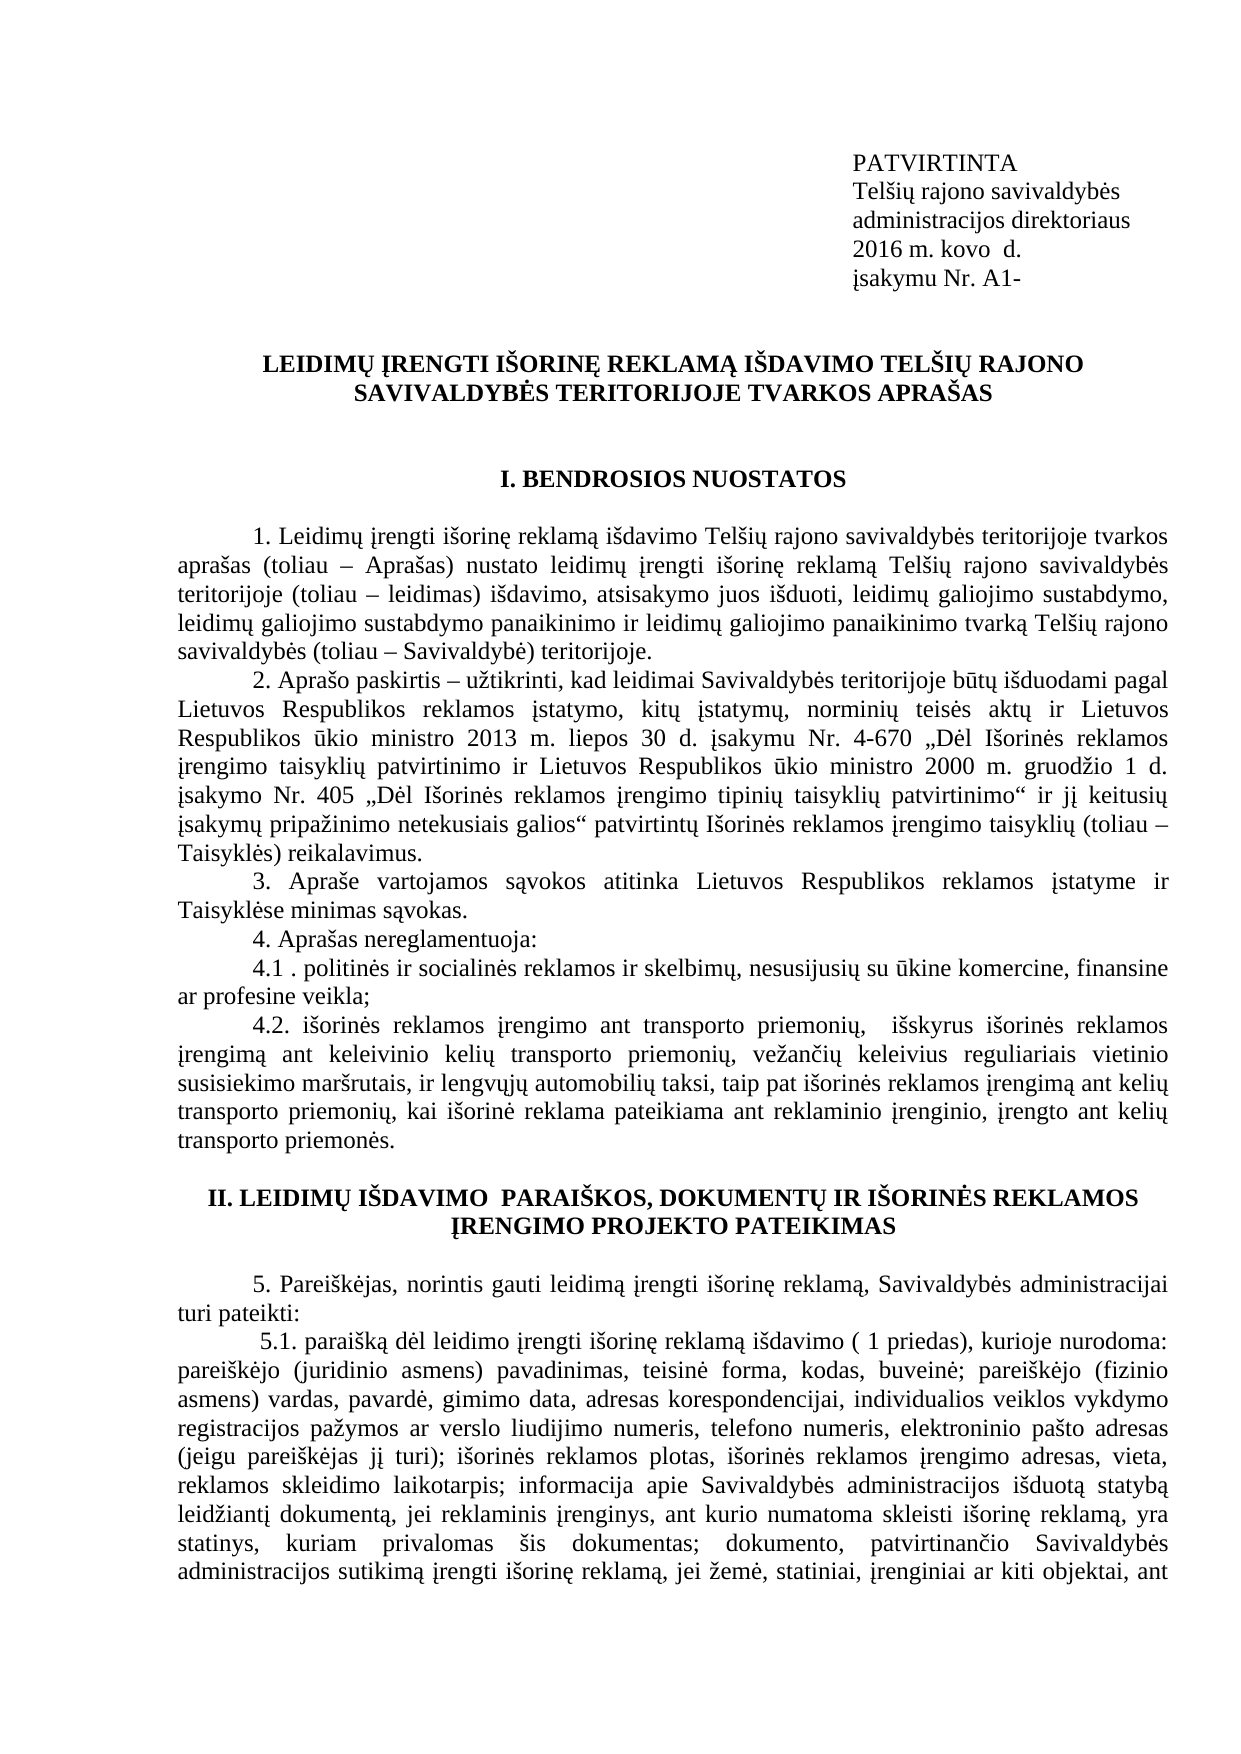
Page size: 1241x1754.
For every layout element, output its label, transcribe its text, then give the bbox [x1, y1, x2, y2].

text LEIDIMŲ ĮRENGTI IŠORINĘ REKLAMĄ IŠDAVIMO TELŠIŲ RAJONO SAVIVALDYBĖS TERITORIJOJE TVARKOS APRAŠAS [177, 349, 1169, 406]
text 2. Aprašo paskirtis – užtikrinti, kad leidimai Savivaldybės teritorijoje būtų išduodami pagal Lietuvos Respublikos reklamos įstatymo, kitų įstatymų, norminių teisės aktų ir Lietuvos Respublikos ūkio ministro 2013 m. liepos 30 d. įsakymu Nr. 4-670 „Dėl Išorinės reklamos įrengimo taisyklių patvirtinimo ir Lietuvos Respublikos ūkio ministro 2000 m. gruodžio 1 d. įsakymo Nr. 405 „Dėl Išorinės reklamos įrengimo tipinių taisyklių patvirtinimo“ ir jį keitusių įsakymų pripažinimo netekusiais galios“ patvirtintų Išorinės reklamos įrengimo taisyklių (toliau – Taisyklės) reikalavimus. [177, 665, 1169, 866]
text administracijos direktoriaus [290, 205, 1169, 234]
text 1. Leidimų įrengti išorinę reklamą išdavimo Telšių rajono savivaldybės teritorijoje tvarkos aprašas (toliau – Aprašas) nustato leidimų įrengti išorinę reklamą Telšių rajono savivaldybės teritorijoje (toliau – leidimas) išdavimo, atsisakymo juos išduoti, leidimų galiojimo sustabdymo, leidimų galiojimo sustabdymo panaikinimo ir leidimų galiojimo panaikinimo tvarką Telšių rajono savivaldybės (toliau – Savivaldybė) teritorijoje. [177, 521, 1169, 665]
text 4.1 . politinės ir socialinės reklamos ir skelbimų, nesusijusių su ūkine komercine, finansine ar profesine veikla; [177, 953, 1169, 1010]
text I. BENDROSIOS NUOSTATOS [177, 464, 1169, 493]
text 5.1. paraišką dėl leidimo įrengti išorinę reklamą išdavimo ( 1 priedas), kurioje nurodoma: pareiškėjo (juridinio asmens) pavadinimas, teisinė forma, kodas, buveinė; pareiškėjo (fizinio asmens) vardas, pavardė, gimimo data, adresas korespondencijai, individualios veiklos vykdymo registracijos pažymos ar verslo liudijimo numeris, telefono numeris, elektroninio pašto adresas (jeigu pareiškėjas jį turi); išorinės reklamos plotas, išorinės reklamos įrengimo adresas, vieta, reklamos skleidimo laikotarpis; informacija apie Savivaldybės administracijos išduotą statybą leidžiantį dokumentą, jei reklaminis įrenginys, ant kurio numatoma skleisti išorinę reklamą, yra statinys, kuriam privalomas šis dokumentas; dokumento, patvirtinančio Savivaldybės administracijos sutikimą įrengti išorinę reklamą, jei žemė, statiniai, įrenginiai ar kiti objektai, ant [177, 1326, 1169, 1585]
text 4.2. išorinės reklamos įrengimo ant transporto priemonių, išskyrus išorinės reklamos įrengimą ant keleivinio kelių transporto priemonių, vežančių keleivius reguliariais vietinio susisiekimo maršrutais, ir lengvųjų automobilių taksi, taip pat išorinės reklamos įrengimą ant kelių transporto priemonių, kai išorinė reklama pateikiama ant reklaminio įrenginio, įrengto ant kelių transporto priemonės. [177, 1010, 1169, 1154]
text 4. Aprašas nereglamentuoja: [177, 924, 1169, 953]
text 5. Pareiškėjas, norintis gauti leidimą įrengti išorinę reklamą, Savivaldybės administracijai turi pateikti: [177, 1269, 1169, 1326]
text 3. Apraše vartojamos sąvokos atitinka Lietuvos Respublikos reklamos įstatyme ir Taisyklėse minimas sąvokas. [177, 866, 1169, 924]
text įsakymu Nr. A1- [290, 263, 1169, 291]
text 2016 m. kovo d. [290, 234, 1169, 263]
text Telšių rajono savivaldybės [290, 176, 1169, 205]
text II. LEIDIMŲ IŠDAVIMO PARAIŠKOS, DOKUMENTŲ IR IŠORINĖS REKLAMOS ĮRENGIMO PROJEKTO PATEIKIMAS [177, 1183, 1169, 1240]
text PATVIRTINTA [290, 148, 1169, 176]
